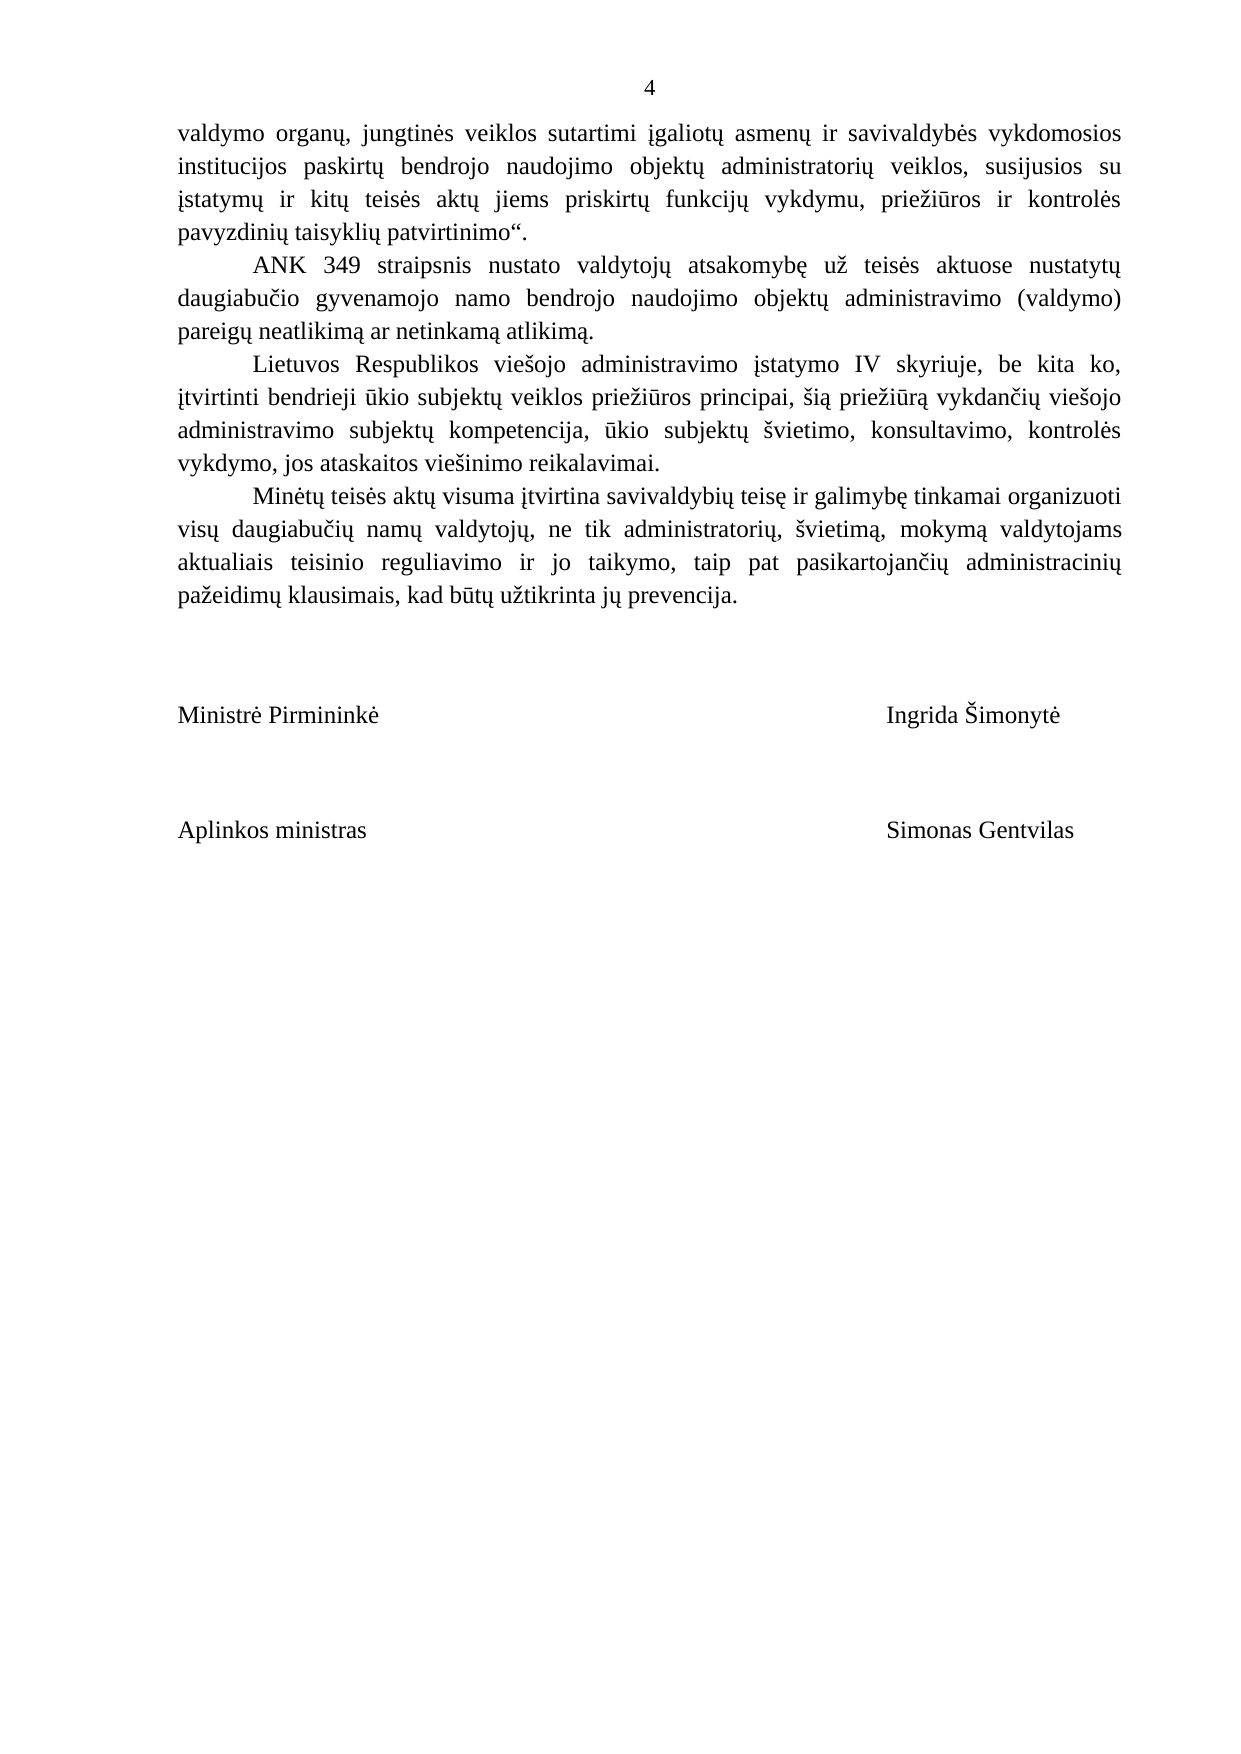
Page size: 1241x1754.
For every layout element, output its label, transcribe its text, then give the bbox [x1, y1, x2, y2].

text Minėtų teisės aktų visuma įtvirtina savivaldybių teisę ir galimybę tinkamai organizuoti visų daugiabučių namų valdytojų, ne tik administratorių, švietimą, mokymą valdytojams aktualiais teisinio reguliavimo ir jo taikymo, taip pat pasikartojančių administracinių pažeidimų klausimais, kad būtų užtikrinta jų prevencija. [177, 481, 1122, 609]
text Ministrė Pirmininkė Ingrida Šimonytė [177, 700, 1122, 728]
text Aplinkos ministras Simonas Gentvilas [177, 815, 1122, 843]
text ANK 349 straipsnis nustato valdytojų atsakomybę už teisės aktuose nustatytų daugiabučio gyvenamojo namo bendrojo naudojimo objektų administravimo (valdymo) pareigų neatlikimą ar netinkamą atlikimą. [177, 250, 1122, 345]
text Lietuvos Respublikos viešojo administravimo įstatymo IV skyriuje, be kita ko, įtvirtinti bendrieji ūkio subjektų veiklos priežiūros principai, šią priežiūrą vykdančių viešojo administravimo subjektų kompetencija, ūkio subjektų švietimo, konsultavimo, kontrolės vykdymo, jos ataskaitos viešinimo reikalavimai. [177, 349, 1122, 477]
text valdymo organų, jungtinės veiklos sutartimi įgaliotų asmenų ir savivaldybės vykdomosios institucijos paskirtų bendrojo naudojimo objektų administratorių veiklos, susijusios su įstatymų ir kitų teisės aktų jiems priskirtų funkcijų vykdymu, priežiūros ir kontrolės pavyzdinių taisyklių patvirtinimo“. [177, 118, 1122, 246]
